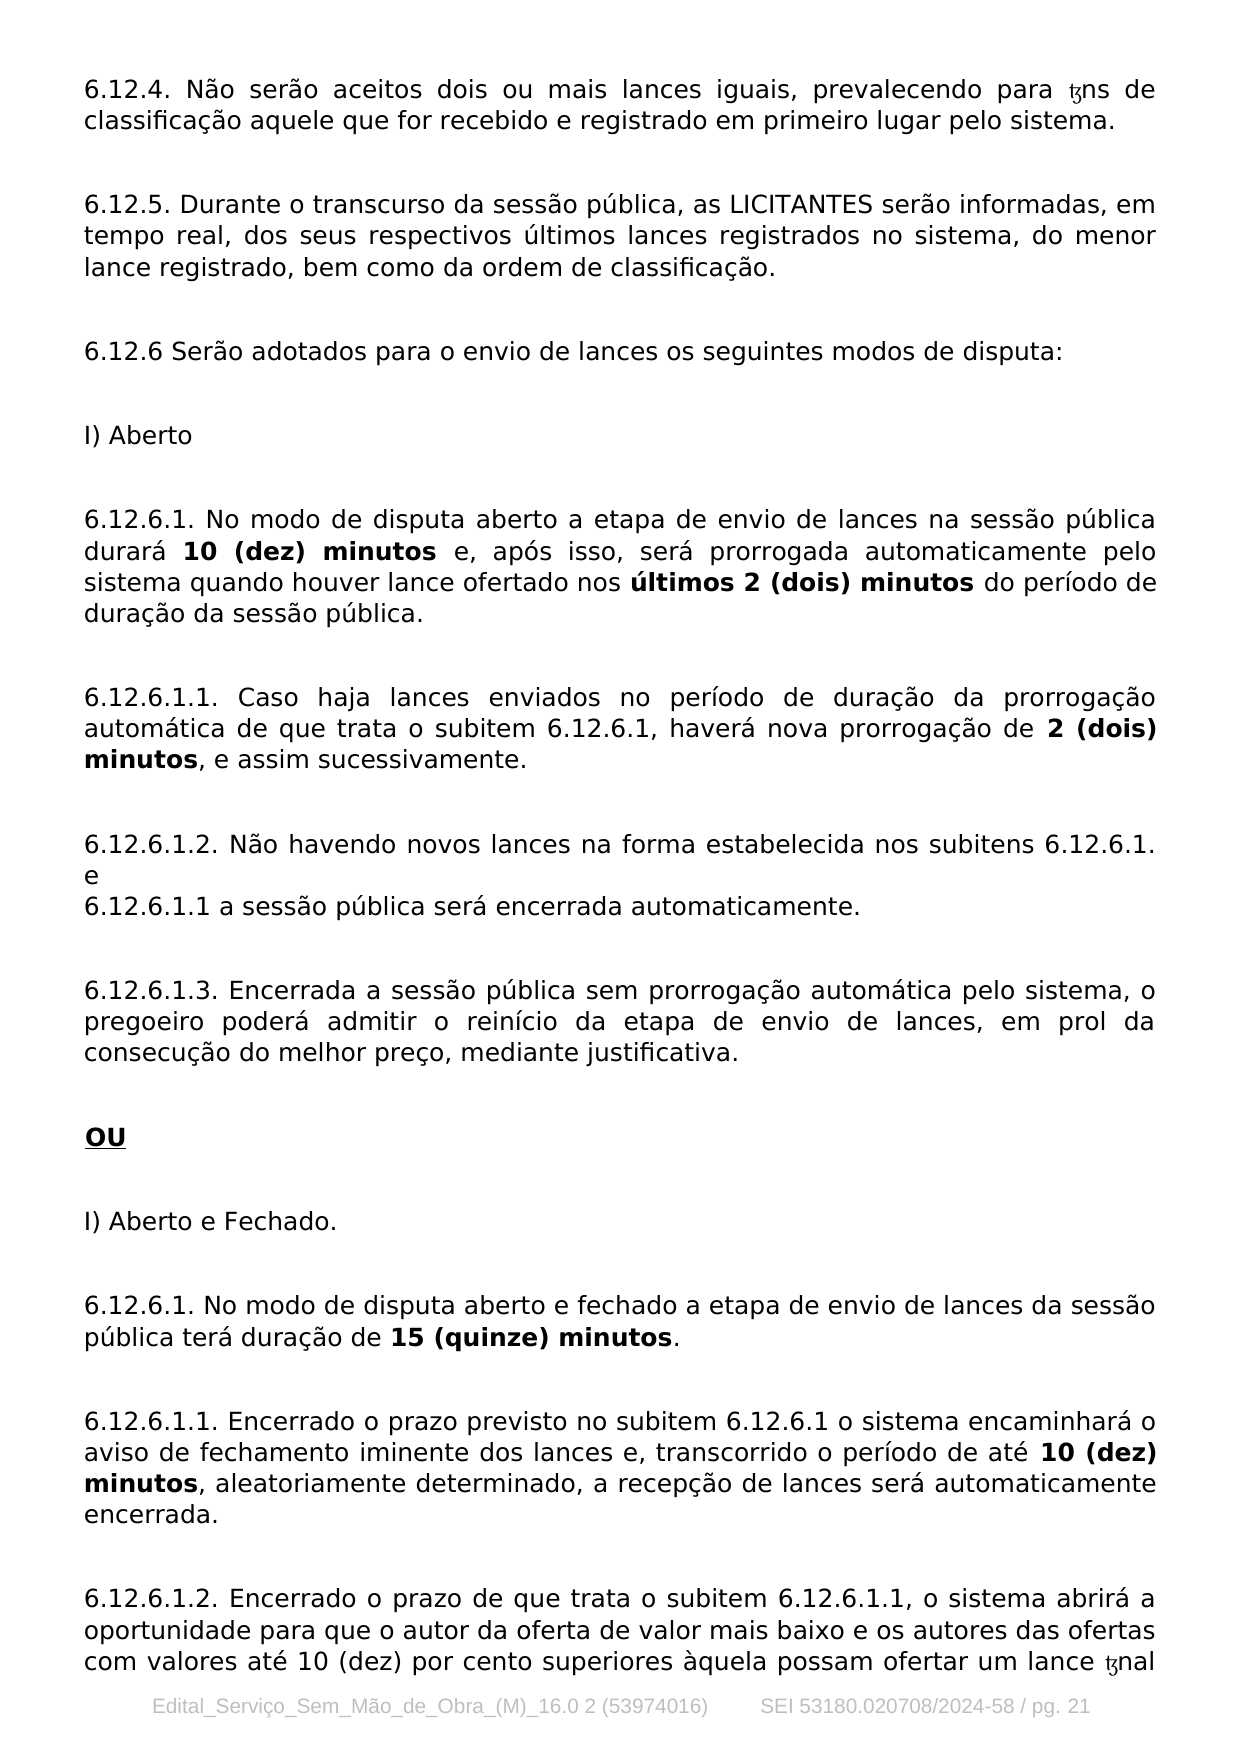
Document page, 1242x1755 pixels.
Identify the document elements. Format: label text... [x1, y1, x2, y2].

text 6.12.6.1.2. Não havendo novos lances na forma estabelecida nos subitens 6.12.6.1. e [84, 830, 1157, 890]
text I) Aberto [84, 421, 1157, 450]
text I) Aberto e Fechado. [84, 1207, 1157, 1236]
subtitle OU [85, 1123, 1166, 1152]
text 6.12.6.1. No modo de disputa aberto e fechado a etapa de envio de lances da sessão pública terá duração de 15 (quinze) minutos. [84, 1292, 1157, 1352]
text 6.12.4. Não serão aceitos dois ou mais lances iguais, prevalecendo para ns de classificação aquele que for recebido e registrado em primeiro lugar pelo sistema. [84, 75, 1157, 135]
text 6.12.6 Serão adotados para o envio de lances os seguintes modos de disputa: [84, 337, 1157, 366]
text 6.12.6.1.1. Encerrado o prazo previsto no subitem 6.12.6.1 o sistema encaminhará o aviso de fechamento iminente dos lances e, transcorrido o período de até 10 (dez) minutos, aleatoriamente determinado, a recepção de lances será automaticamente encerrada. [84, 1407, 1157, 1529]
text 6.12.6.1.3. Encerrada a sessão pública sem prorrogação automática pelo sistema, o pregoeiro poderá admitir o reinício da etapa de envio de lances, em prol da consecução do melhor preço, mediante justificativa. [84, 976, 1157, 1068]
text 6.12.5. Durante o transcurso da sessão pública, as LICITANTES serão informadas, em tempo real, dos seus respectivos últimos lances registrados no sistema, do menor lance registrado, bem como da ordem de classificação. [84, 190, 1157, 282]
text 6.12.6.1. No modo de disputa aberto a etapa de envio de lances na sessão pública durará 10 (dez) minutos e, após isso, será prorrogada automaticamente pelo sistema quando houver lance ofertado nos últimos 2 (dois) minutos do período de duração da sessão pública. [84, 506, 1157, 628]
text 6.12.6.1.1 a sessão pública será encerrada automaticamente. [84, 892, 1157, 921]
text 6.12.6.1.1. Caso haja lances enviados no período de duração da prorrogação automática de que trata o subitem 6.12.6.1, haverá nova prorrogação de 2 (dois) minutos, e assim sucessivamente. [84, 683, 1157, 775]
text 6.12.6.1.2. Encerrado o prazo de que trata o subitem 6.12.6.1.1, o sistema abrirá a oportunidade para que o autor da oferta de valor mais baixo e os autores das ofertas com valores até 10 (dez) por cento superiores àquela possam ofertar um lance nal [84, 1585, 1157, 1676]
